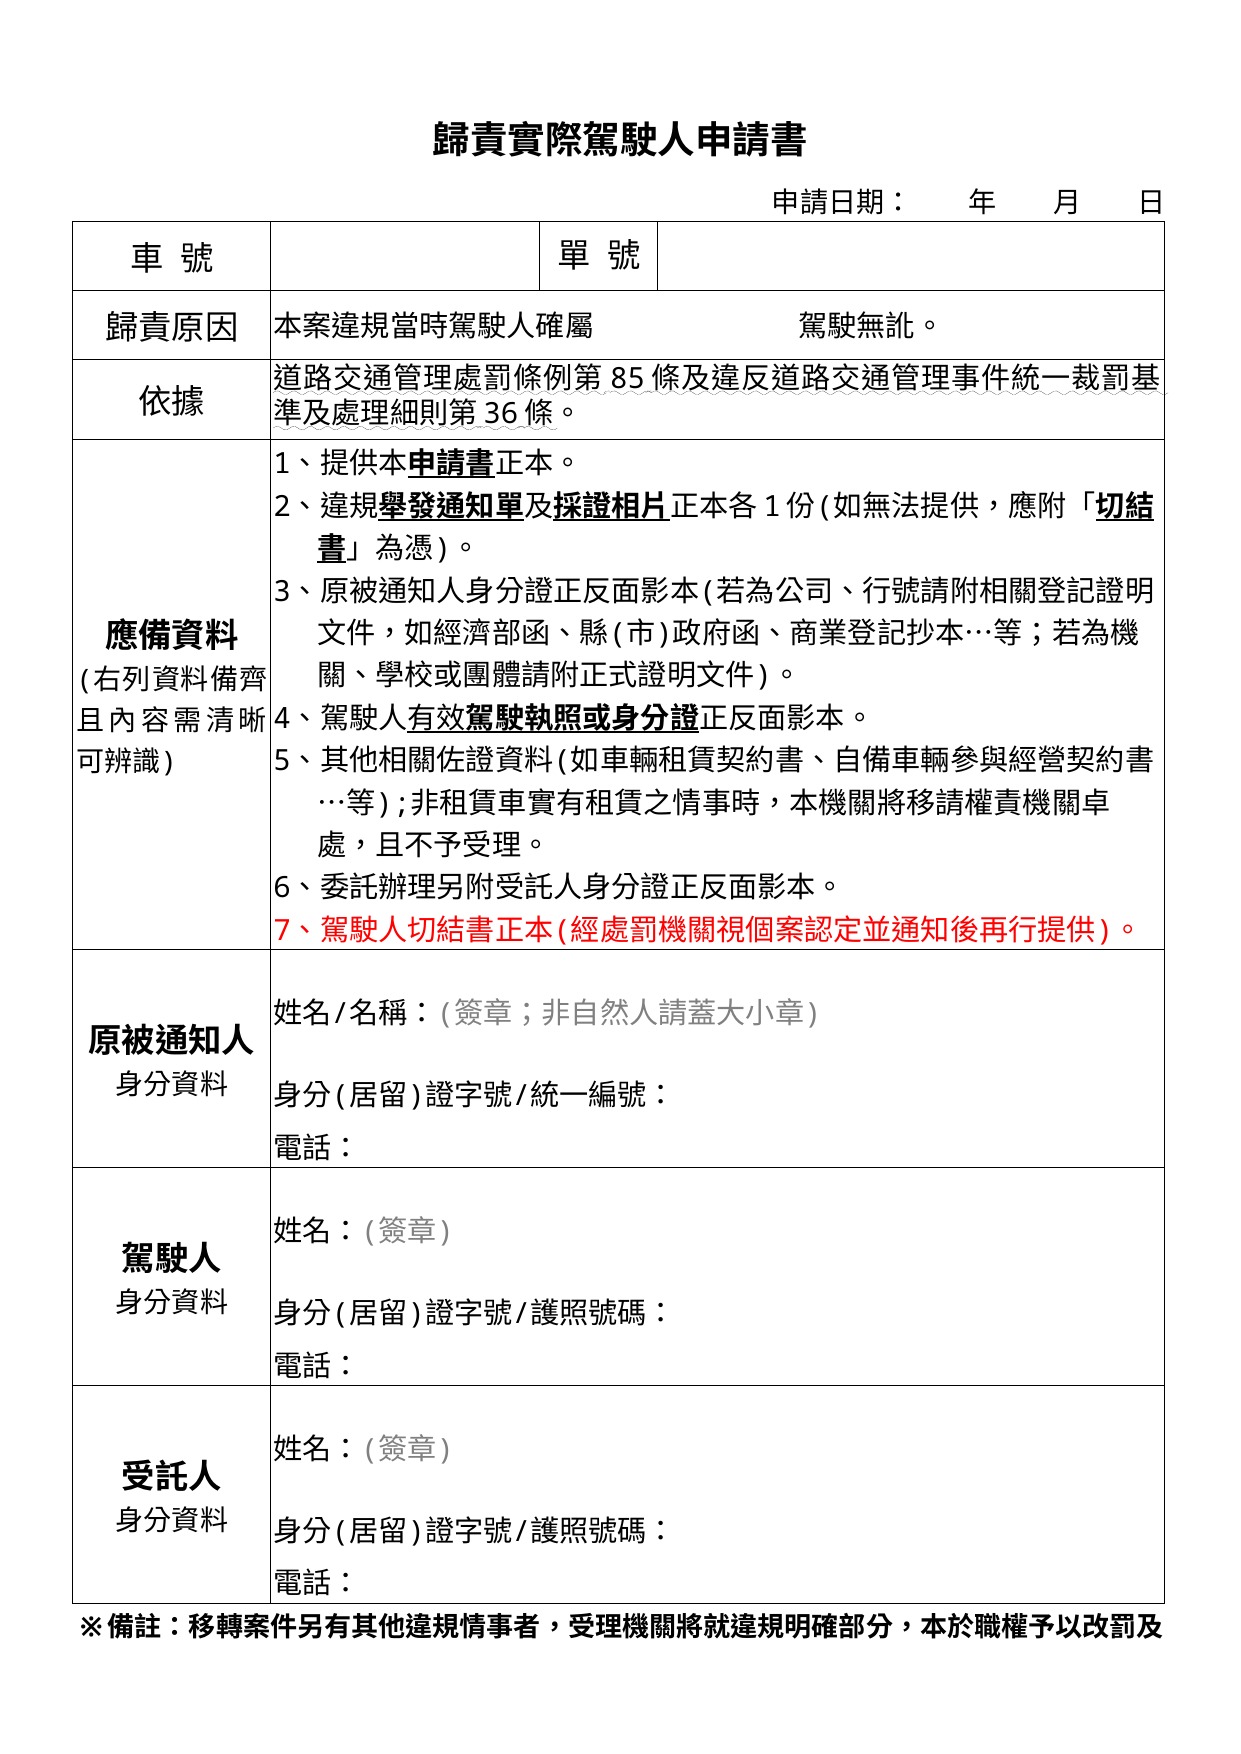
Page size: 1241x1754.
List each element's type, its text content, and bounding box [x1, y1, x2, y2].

table_header [271, 222, 539, 290]
table_cell 原被通知人 身分資料 [73, 950, 270, 1167]
table_cell 姓名：(簽章) 身分(居留)證字號/護照號碼： 電話： [271, 1386, 1164, 1602]
table_cell 受託人 身分資料 [73, 1386, 270, 1602]
table_header [658, 222, 1164, 290]
table_cell 依據 [73, 360, 270, 439]
table_header 車 號 [73, 222, 270, 290]
table_header 單 號 [540, 222, 657, 290]
table_cell 姓名/名稱：(簽章；非自然人請蓋大小章) 身分(居留)證字號/統一編號： 電話： [271, 950, 1164, 1167]
text ※備註：移轉案件另有其他違規情事者，受理機關將就違規明確部分，本於職權予以改罰及 [75, 1604, 1165, 1645]
text 申請日期： 年 月 日 [75, 158, 1165, 221]
table_cell 駕駛人 身分資料 [73, 1168, 270, 1384]
table_cell 道路交通管理處罰條例第85條及違反道路交通管理事件統一裁罰基準及處理細則第36條。 [271, 360, 1164, 439]
text 歸責實際駕駛人申請書 [75, 96, 1165, 158]
table_cell 歸責原因 [73, 291, 270, 359]
table_cell 應備資料 (右列資料備齊且內容需清晰可辨識) [73, 440, 270, 949]
table_cell 本案違規當時駕駛人確屬 駕駛無訛。 [271, 291, 1164, 359]
table_cell 1、提供本申請書正本。 2、違規舉發通知單及採證相片正本各1份(如無法提供，應附「切結書」為憑)。 3、原被通知人身分證正反面影本(若為公司、行號請附相關登記證明文件，如經濟部函、縣(市)政府函、商業登記抄本…等；若為機關、學校或團體請附正式證明文件)。 4、駕駛人有效駕駛執照或身分證正反面影本。 5、其他相關佐證資料(如車輛租賃契約書、自備車輛參與經營契約書…等);非租賃車實有租賃之情事時，本機關將移請權責機關卓處，且不予受理。 6、委託辦理另附受託人身分證正反面影本。 7、駕駛人切結書正本(經處罰機關視個案認定並通知後再行提供)。 [271, 440, 1164, 949]
table_cell 姓名：(簽章) 身分(居留)證字號/護照號碼： 電話： [271, 1168, 1164, 1384]
